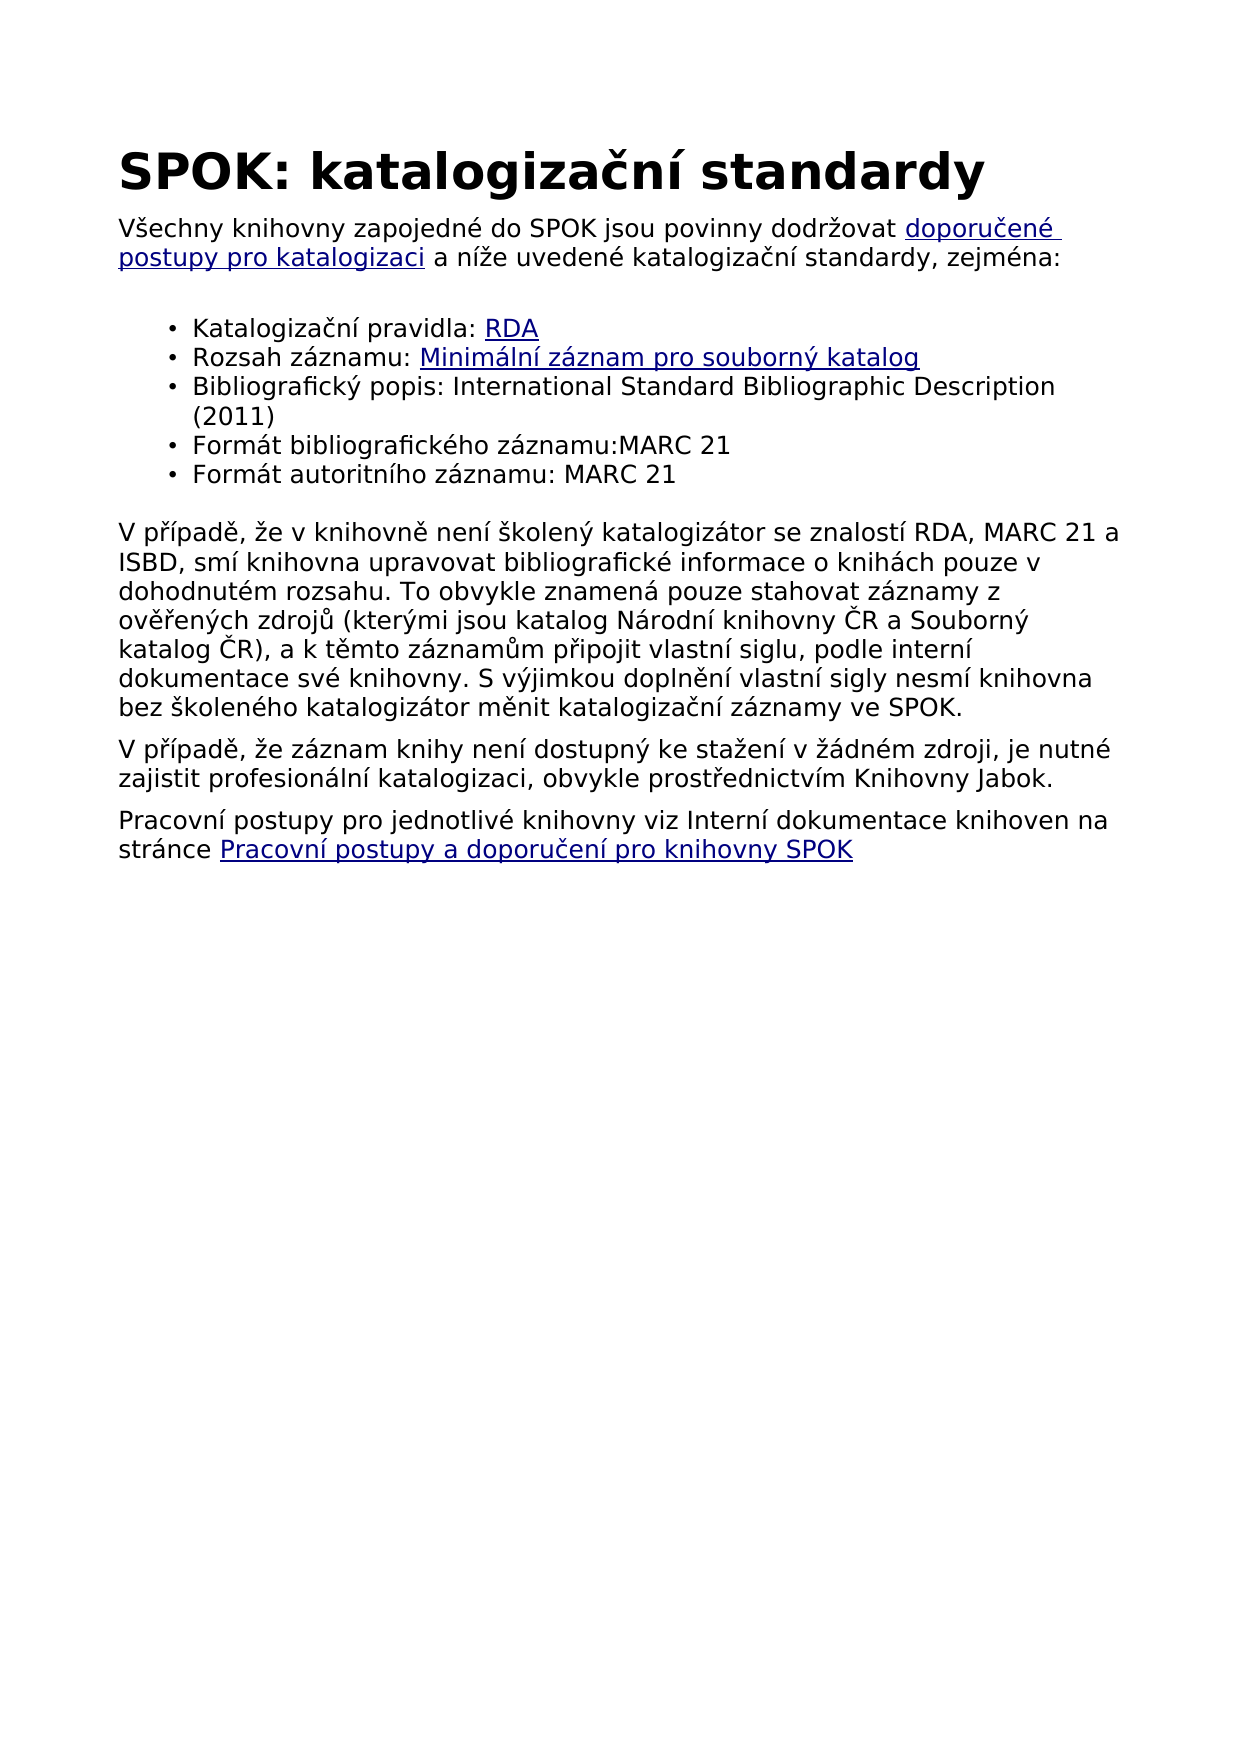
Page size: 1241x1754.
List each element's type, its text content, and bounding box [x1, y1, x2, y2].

list Formát bibliografického záznamu:MARC 21 [177, 431, 1122, 460]
text V případě, že v knihovně není školený katalogizátor se znalostí RDA, MARC 21 a ISBD, smí knihovna upravovat bibliografické informace o knihách pouze v dohodnutém rozsahu. To obvykle znamená pouze stahovat záznamy z ověřených zdrojů (kterými jsou katalog Národní knihovny ČR a Souborný katalog ČR), a k těmto záznamům připojit vlastní siglu, podle interní dokumentace své knihovny. S výjimkou doplnění vlastní sigly nesmí knihovna bez školeného katalogizátor měnit katalogizační záznamy ve SPOK. [118, 519, 1122, 723]
list Formát autoritního záznamu: MARC 21 [177, 460, 1122, 489]
list Bibliografický popis: International Standard Bibliographic Description (2011) [177, 372, 1122, 431]
list Rozsah záznamu: Minimální záznam pro souborný katalog [177, 343, 1122, 372]
text V případě, že záznam knihy není dostupný ke stažení v žádném zdroji, je nutné zajistit profesionální katalogizaci, obvykle prostřednictvím Knihovny Jabok. [118, 735, 1122, 794]
list Katalogizační pravidla: RDA [177, 314, 1122, 343]
text Všechny knihovny zapojedné do SPOK jsou povinny dodržovat doporučené postupy pro katalogizaci a níže uvedené katalogizační standardy, zejména: [118, 214, 1122, 272]
subtitle SPOK: katalogizační standardy [118, 143, 1122, 201]
text Pracovní postupy pro jednotlivé knihovny viz Interní dokumentace knihoven na stránce Pracovní postupy a doporučení pro knihovny SPOK [118, 806, 1122, 864]
